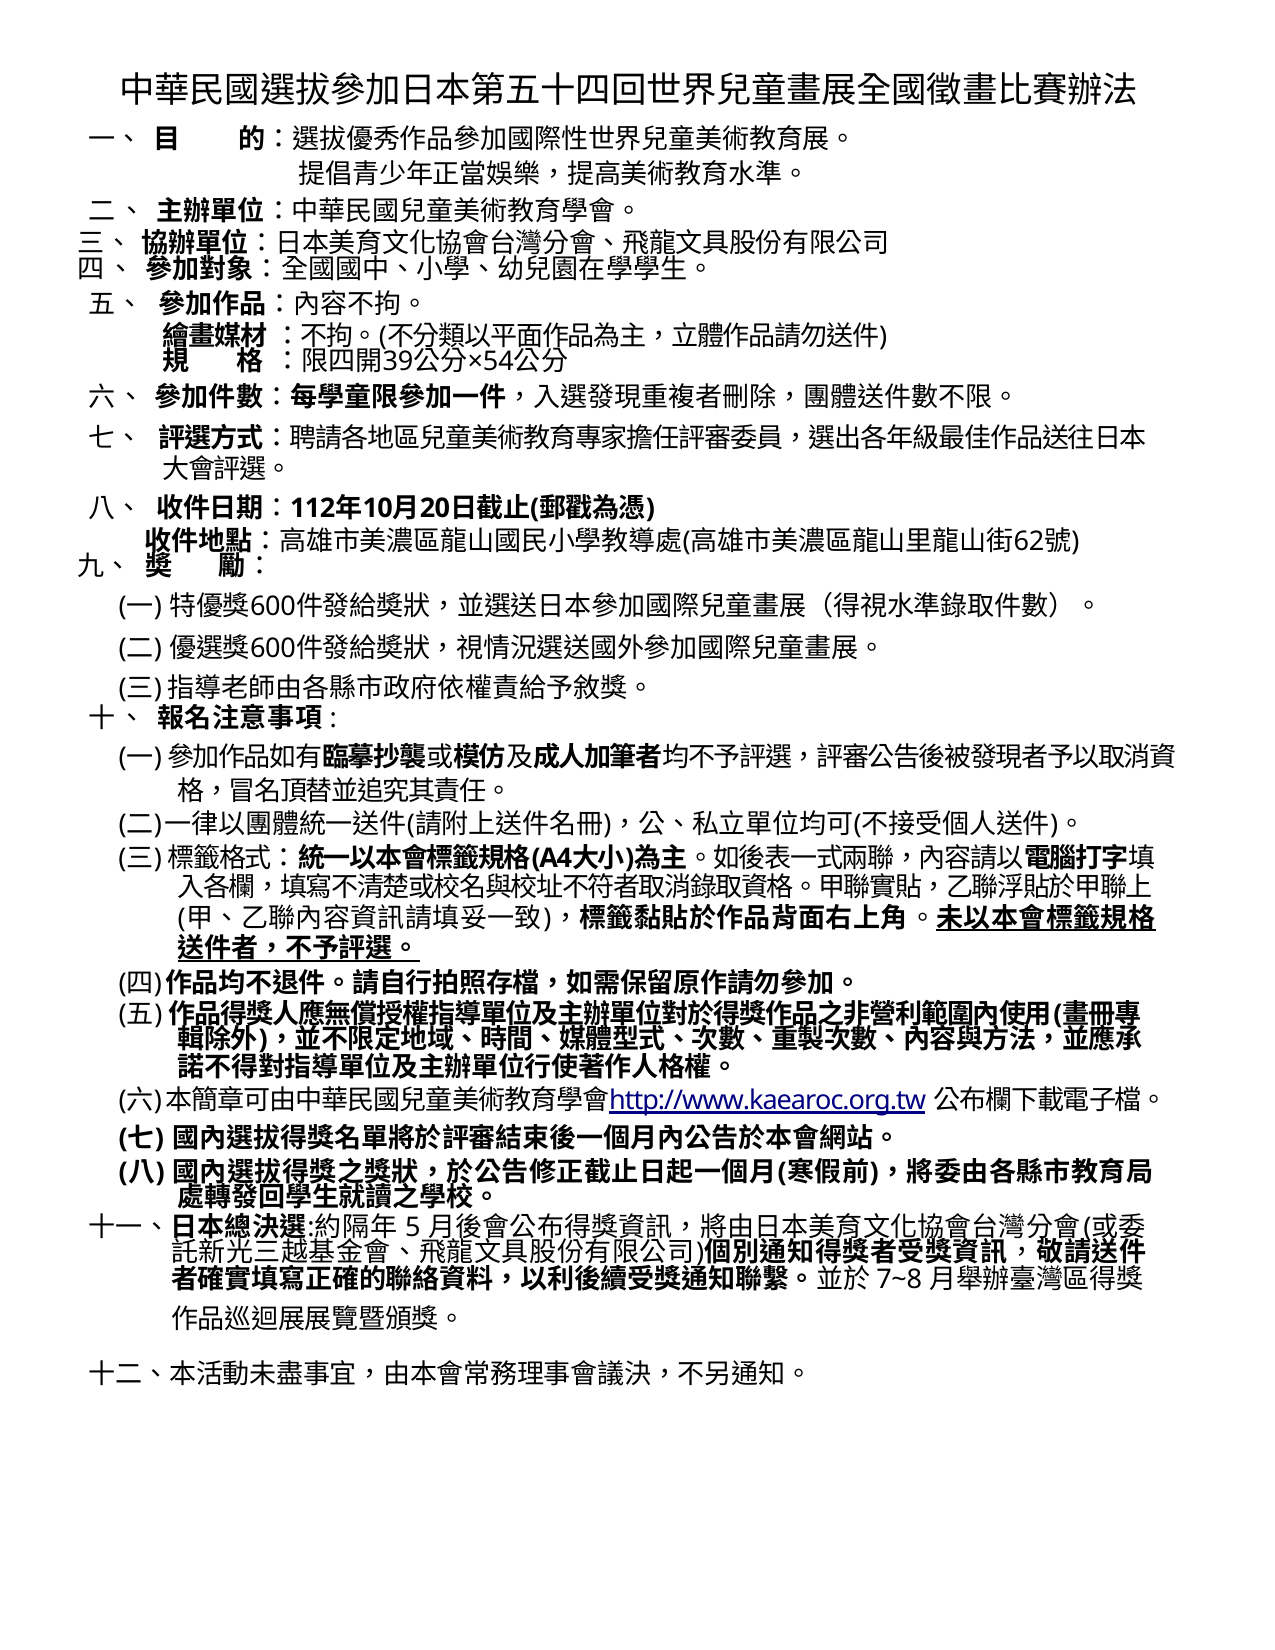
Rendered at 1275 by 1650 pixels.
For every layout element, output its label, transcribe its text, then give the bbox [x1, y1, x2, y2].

text 六、 參加件數：每學童限參加一件，入選發現重複者刪除，團體送件數不限。 [89, 378, 1192, 413]
text 七、 評選方式：聘請各地區兒童美術教育專家擔任評審委員，選出各年級最佳作品送往日本 [89, 413, 1192, 456]
text 繪畫媒材 ：不拘。(不分類以平面作品為主，立體作品請勿送件)規 格 ：限四開39公分×54公分 [162, 323, 896, 378]
text (五) 作品得獎人應無償授權指導單位及主辦單位對於得獎作品之非營利範圍內使用(畫冊專輯除外)，並不限定地域、時間、媒體型式、次數、重製次數、內容與方法，並應承諾不得對指導單位及主辦單位行使著作人格權。 [118, 1002, 1143, 1084]
text 二、 主辦單位：中華民國兒童美術教育學會。 [89, 191, 1192, 228]
text (二) 優選獎600件發給奬狀，視情況選送國外參加國際兒童畫展。 [118, 626, 1192, 665]
subtitle (七) 國內選拔得獎名單將於評審結束後一個月內公告於本會網站。 [118, 1115, 1192, 1156]
text 五、 參加作品：內容不拘。 [89, 286, 1192, 320]
text (六) 本簡章可由中華民國兒童美術教育學會http://www.kaearoc.org.tw 公布欄下載電子檔。 [118, 1085, 1192, 1115]
text (一) 參加作品如有臨摹抄襲或模仿及成人加筆者均不予評選，評審公告後被發現者予以取消資 [118, 736, 1192, 774]
subtitle 八、 收件日期：112年10月20日截止(郵戳為憑) [89, 485, 1192, 525]
text 格，冒名頂替並追究其責任。 [177, 774, 1192, 807]
text 十一、日本總決選:約隔年 5 月後會公布得獎資訊，將由日本美育文化協會台灣分會(或委託新光三越基金會、飛龍文具股份有限公司)個別通知得獎者受獎資訊，敬請送件者確實填寫正確的聯絡資料，以利後續受獎通知聯繫。並於 7~8 月舉辦臺灣區得獎 [88, 1214, 1146, 1297]
text (三) 指導老師由各縣市政府依權責給予敘獎。十、 報名注意事項 : [89, 672, 673, 736]
text (三) 標籤格式：統一以本會標籤規格(A4大小)為主。如後表一式兩聯，內容請以電腦打字填入各欄，填寫不清楚或校名與校址不符者取消錄取資格。甲聯實貼，乙聯浮貼於甲聯上 (甲、乙聯內容資訊請填妥一致)，標籤黏貼於作品背面右上角。未以本會標籤規格 送件者，不予評選。 [118, 843, 1156, 966]
text 收件地點：高雄市美濃區龍山國民小學教導處(高雄市美濃區龍山里龍山街62號)九、 奬 勵： [77, 528, 1104, 583]
text 中華民國選拔參加日本第五十四回世界兒童畫展全國徵畫比賽辦法 [119, 61, 1192, 112]
text (八) 國內選拔得獎之獎狀，於公告修正截止日起一個月(寒假前)，將委由各縣市教育局處轉發回學生就讀之學校。 [118, 1159, 1154, 1214]
text (二) 一律以團體統一送件(請附上送件名冊)，公、私立單位均可(不接受個人送件)。 [118, 809, 1192, 840]
subtitle (四) 作品均不退件。請自行拍照存檔，如需保留原作請勿參加。 [118, 966, 1192, 999]
text 一、 目 的：選拔優秀作品參加國際性世界兒童美術教育展。提倡青少年正當娛樂，提高美術教育水準。 [88, 120, 861, 191]
text 作品巡迴展展覽暨頒獎。 [171, 1297, 1192, 1337]
text 十二、本活動未盡事宜，由本會常務理事會議決，不另通知。 [89, 1352, 1192, 1391]
text 三、 協辦單位：日本美育文化協會台灣分會、飛龍文具股份有限公司四、 參加對象：全國國中、小學、幼兒園在學學生。 [77, 231, 904, 286]
text 大會評選。 [162, 456, 1192, 485]
text (一) 特優獎600件發給奬狀，並選送日本參加國際兒童畫展（得視水準錄取件數）。 [118, 584, 1192, 624]
